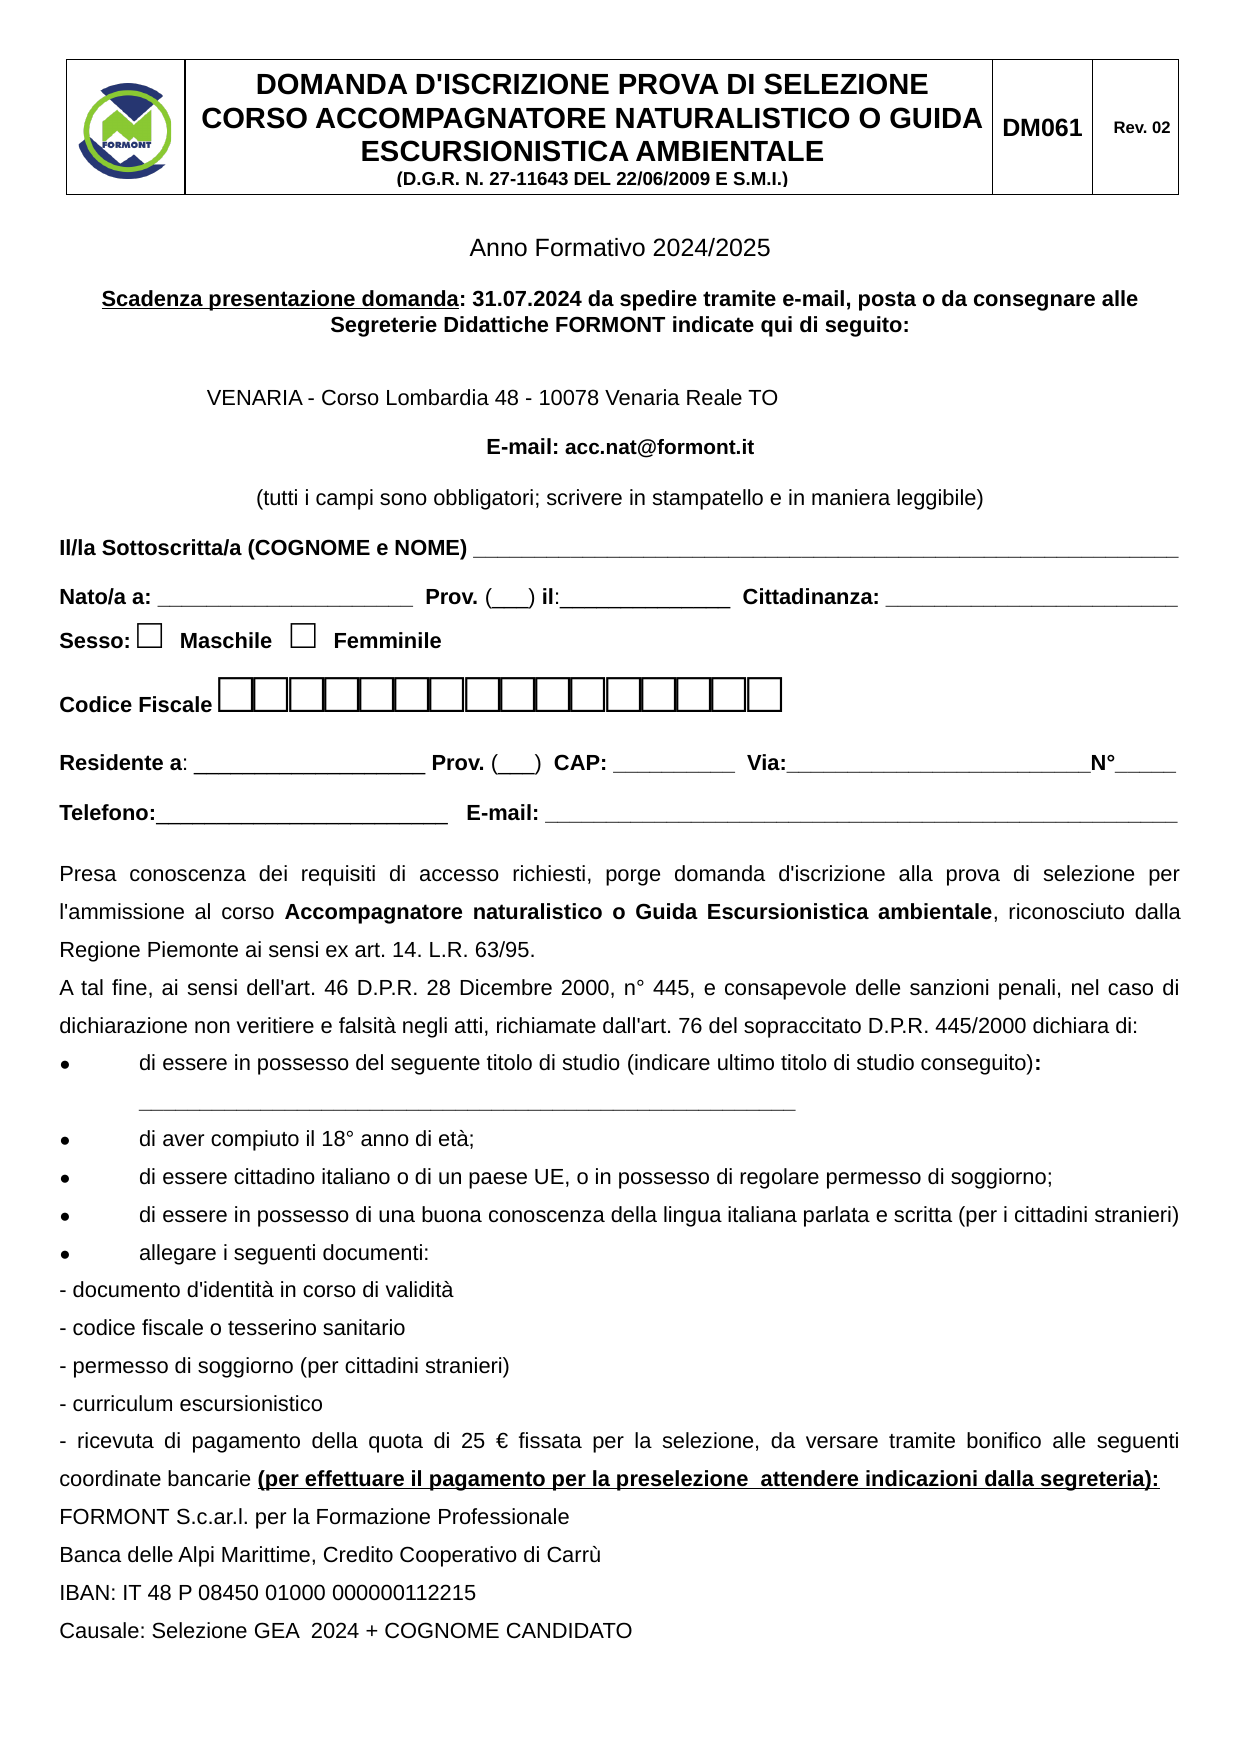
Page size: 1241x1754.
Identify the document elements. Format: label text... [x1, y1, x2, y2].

text Sesso: □ Maschile □ Femminile [59, 609, 1181, 657]
subtitle Il/la Sottoscritta/a (COGNOME e NOME) __________________________________________________________ [59, 535, 1181, 560]
text - permesso di soggiorno (per cittadini stranieri) [59, 1353, 1181, 1378]
text Presa conoscenza dei requisiti di accesso richiesti, porge domanda d'iscrizione alla prova di selezione per l'ammissione al corso Accompagnatore naturalistico o Guida Escursionistica ambientale, riconosciuto dalla Regione Piemonte ai sensi ex art. 14. L.R. 63/95. [59, 861, 1181, 962]
text Telefono:________________________ E-mail: ____________________________________________________ [59, 800, 1181, 825]
text - curriculum escursionistico [59, 1391, 1181, 1416]
text Banca delle Alpi Marittime, Credito Cooperativo di Carrù [59, 1542, 1181, 1567]
text - documento d'identità in corso di validità [59, 1277, 1181, 1302]
table_header DM061 [993, 60, 1092, 194]
list allegare i seguenti documenti: [59, 1239, 1181, 1264]
text Nato/a a: _____________________ Prov. (___) il:______________ Cittadinanza: ________________________ [59, 584, 1181, 609]
text VENARIA - Corso Lombardia 48 - 10078 Venaria Reale TO [133, 385, 1181, 410]
picture [78, 83, 172, 179]
list di aver compiuto il 18° anno di età; [59, 1126, 1181, 1151]
text E-mail: acc.nat@formont.it [59, 434, 1181, 459]
text Codice Fiscale □□□□□□□□□□□□□□□□ [59, 657, 1181, 724]
table_header Rev. 02 [1093, 60, 1178, 194]
text FORMONT S.c.ar.l. per la Formazione Professionale [59, 1504, 1181, 1529]
table_header domanda d'iscrizione prova di selezione CORSO accompagnatore naturalistico o guida escursionistica ambientale (D.G.R. n. 27-11643 del 22/06/2009 e s.m.i.) [186, 60, 992, 194]
text (tutti i campi sono obbligatori; scrivere in stampatello e in maniera leggibile) [59, 484, 1181, 510]
text A tal fine, ai sensi dell'art. 46 D.P.R. 28 Dicembre 2000, n° 445, e consapevole delle sanzioni penali, nel caso di dichiarazione non veritiere e falsità negli atti, richiamate dall'art. 76 del sopraccitato D.P.R. 445/2000 dichiara di: [59, 975, 1181, 1038]
text Anno Formativo 2024/2025 [59, 233, 1181, 262]
list di essere in possesso del seguente titolo di studio (indicare ultimo titolo di studio conseguito): [59, 1050, 1181, 1076]
text Causale: Selezione GEA 2024 + COGNOME CANDIDATO [59, 1617, 1181, 1643]
text Scadenza presentazione domanda: 31.07.2024 da spedire tramite e-mail, posta o da consegnare alle Segreterie Didattiche FORMONT indicate qui di seguito: [59, 286, 1181, 337]
table_header [67, 60, 184, 194]
text Residente a: ___________________ Prov. (___) CAP: __________ Via:_________________________N°_____ [59, 749, 1181, 775]
text ______________________________________________________ [59, 1088, 1181, 1113]
text IBAN: IT 48 P 08450 01000 000000112215 [59, 1580, 1181, 1605]
text - codice fiscale o tesserino sanitario [59, 1315, 1181, 1340]
list di essere cittadino italiano o di un paese UE, o in possesso di regolare permesso di soggiorno; [59, 1164, 1181, 1189]
list di essere in possesso di una buona conoscenza della lingua italiana parlata e scritta (per i cittadini stranieri) [59, 1202, 1181, 1227]
text - ricevuta di pagamento della quota di 25 € fissata per la selezione, da versare tramite bonifico alle seguenti coordinate bancarie (per effettuare il pagamento per la preselezione attendere indicazioni dalla segreteria): [59, 1428, 1181, 1491]
